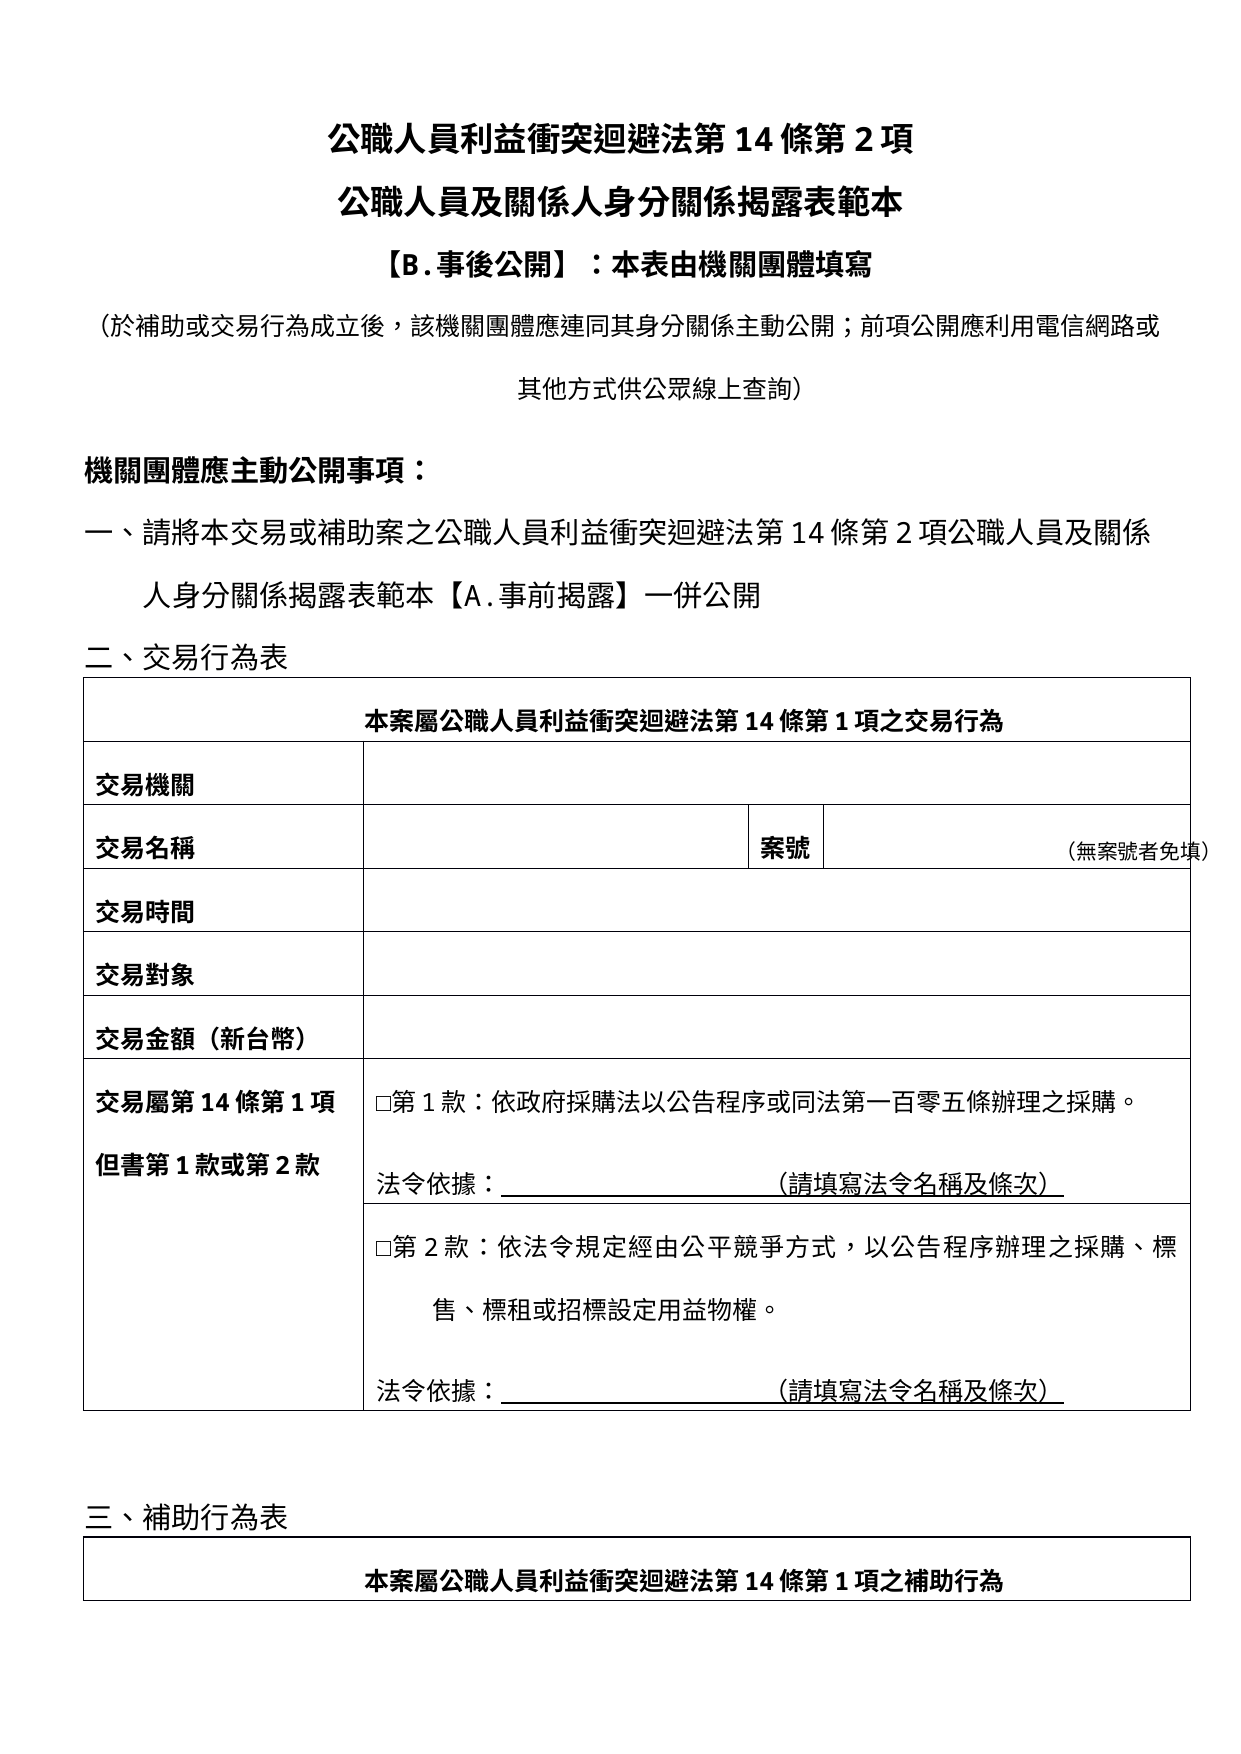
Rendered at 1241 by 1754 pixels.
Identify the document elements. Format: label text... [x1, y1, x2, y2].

table_header 本案屬公職人員利益衝突迴避法第14條第1項之補助行為 [84, 1538, 1190, 1600]
table_cell [364, 932, 1190, 995]
table_cell 案號 [749, 805, 823, 868]
text 一、請將本交易或補助案之公職人員利益衝突迴避法第14條第2項公職人員及關係人身分關係揭露表範本【A.事前揭露】一併公開 [84, 489, 1162, 614]
table_cell （無案號者免填） [824, 805, 1190, 868]
table_cell [364, 805, 748, 868]
table_cell [364, 742, 1190, 804]
text （於補助或交易行為成立後，該機關團體應連同其身分關係主動公開；前項公開應利用電信網路或其他方式供公眾線上查詢） [84, 283, 1162, 408]
table_cell 交易名稱 [84, 805, 363, 868]
text 機關團體應主動公開事項： [84, 427, 1162, 489]
text 三、補助行為表 [84, 1474, 1147, 1536]
table_cell □第1款：依政府採購法以公告程序或同法第一百零五條辦理之採購。 法令依據： （請填寫法令名稱及條次） [364, 1059, 1190, 1203]
table_header 本案屬公職人員利益衝突迴避法第14條第1項之交易行為 [84, 678, 1190, 741]
table_cell 交易對象 [84, 932, 363, 995]
text 【B.事後公開】：本表由機關團體填寫 [84, 221, 1162, 283]
text 二、交易行為表 [84, 614, 1162, 677]
table_cell 交易金額（新台幣） [84, 996, 363, 1058]
table_cell [364, 996, 1190, 1058]
table_cell 交易機關 [84, 742, 363, 804]
table_cell 交易屬第14條第1項但書第1款或第2款 [84, 1059, 363, 1410]
table_cell 交易時間 [84, 869, 363, 931]
text 公職人員及關係人身分關係揭露表範本 [187, 158, 1053, 221]
table_cell [364, 869, 1190, 931]
text 公職人員利益衝突迴避法第14條第2項 [187, 96, 1053, 158]
table_cell □第2款：依法令規定經由公平競爭方式，以公告程序辦理之採購、標售、標租或招標設定用益物權。 法令依據： （請填寫法令名稱及條次） [364, 1204, 1190, 1410]
